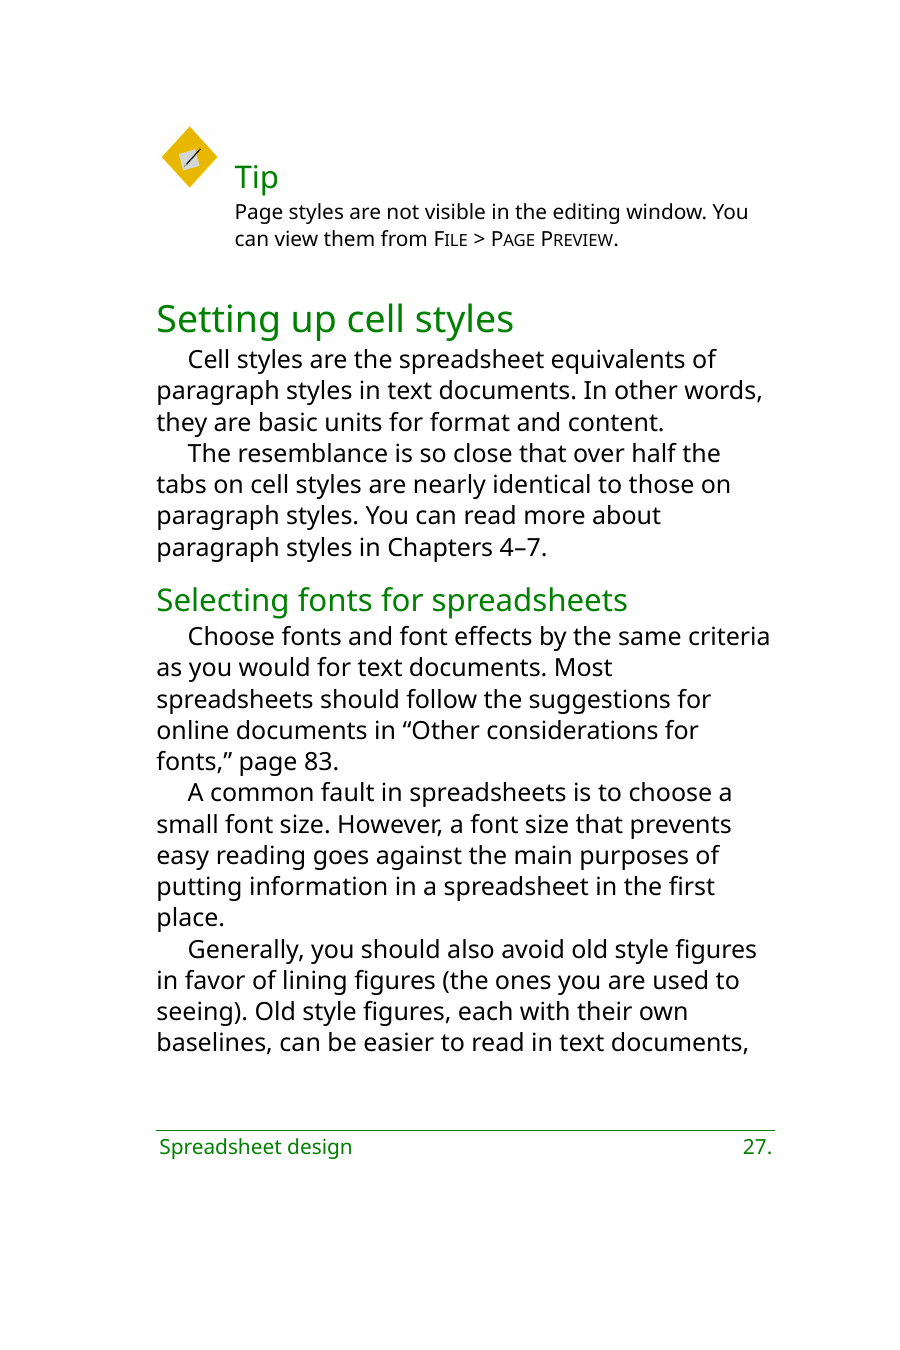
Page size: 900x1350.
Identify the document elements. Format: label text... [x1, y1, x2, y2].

list Tip [156, 125, 775, 198]
picture [157, 125, 220, 189]
text The resemblance is so close that over half the tabs on cell styles are nearly identical to those on paragraph styles. You can read more about paragraph styles in Chapters 4–7. [156, 437, 775, 562]
text A common fault in spreadsheets is to choose a small font size. However, a font size that prevents easy reading goes against the main purposes of putting information in a spreadsheet in the first place. [156, 777, 775, 933]
subtitle Setting up cell styles [156, 292, 775, 343]
text Page styles are not visible in the editing window. You can view them from File > Page Preview. [234, 198, 775, 252]
text Cell styles are the spreadsheet equivalents of paragraph styles in text documents. In other words, they are basic units for format and content. [156, 343, 775, 437]
text Choose fonts and font effects by the same criteria as you would for text documents. Most spreadsheets should follow the suggestions for online documents in “Other considerations for fonts,” page 83. [156, 621, 775, 777]
subtitle Selecting fonts for spreadsheets [156, 578, 775, 621]
text Generally, you should also avoid old style figures in favor of lining figures (the ones you are used to seeing). Old style figures, each with their own baselines, can be easier to read in text documents, [156, 933, 775, 1058]
